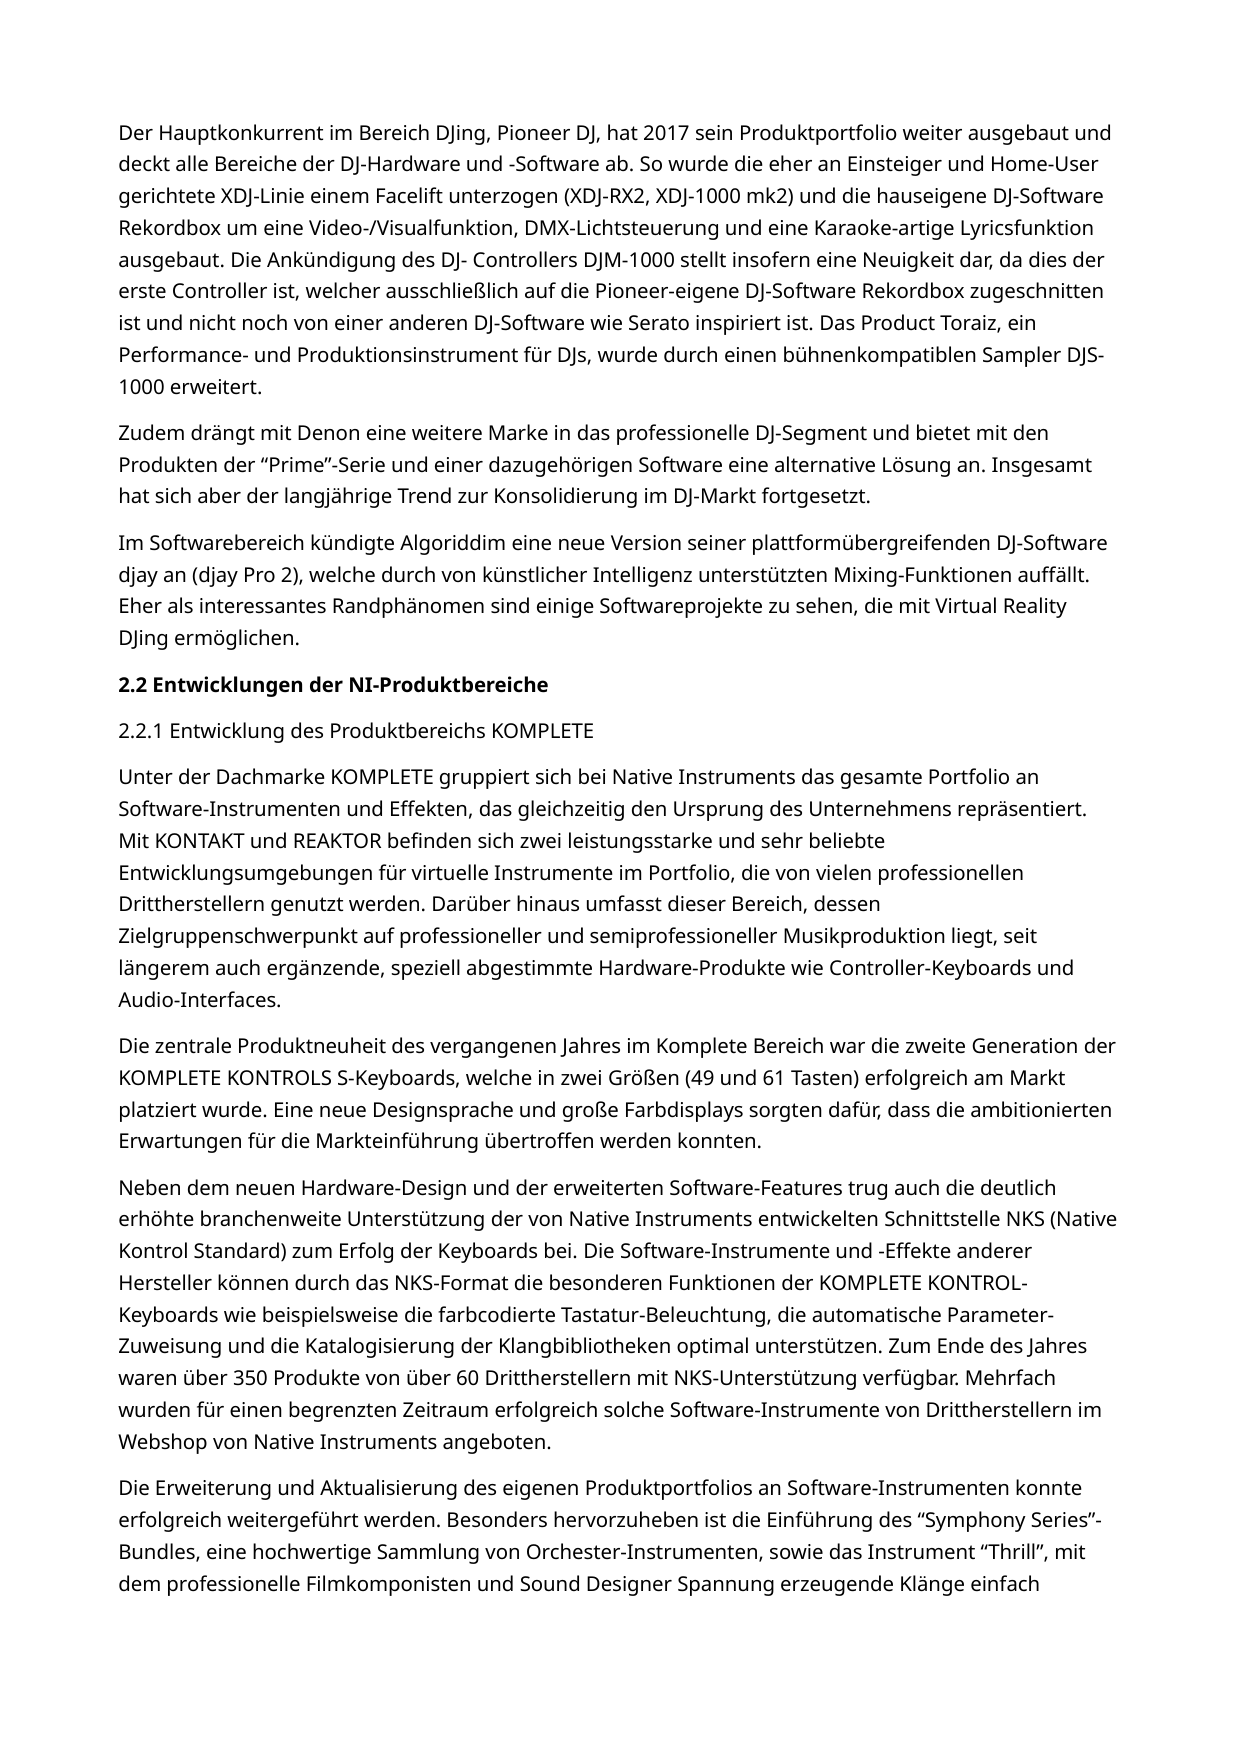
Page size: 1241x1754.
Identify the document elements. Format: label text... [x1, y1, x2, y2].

text 2.2 Entwicklungen der NI-Produktbereiche [118, 670, 1122, 698]
text Die Erweiterung und Aktualisierung des eigenen Produktportfolios an Software-Instrumenten konnte erfolgreich weitergeführt werden. Besonders hervorzuheben ist die Einführung des “Symphony Series”-Bundles, eine hochwertige Sammlung von Orchester-Instrumenten, sowie das Instrument “Thrill”, mit dem professionelle Filmkomponisten und Sound Designer Spannung erzeugende Klänge einfach [118, 1474, 1122, 1597]
text Die zentrale Produktneuheit des vergangenen Jahres im Komplete Bereich war die zweite Generation der KOMPLETE KONTROLS S-Keyboards, welche in zwei Größen (49 und 61 Tasten) erfolgreich am Markt platziert wurde. Eine neue Designsprache und große Farbdisplays sorgten dafür, dass die ambitionierten Erwartungen für die Markteinführung übertroffen werden konnten. [118, 1032, 1122, 1155]
text 2.2.1 Entwicklung des Produktbereichs KOMPLETE [118, 717, 1122, 744]
text Unter der Dachmarke KOMPLETE gruppiert sich bei Native Instruments das gesamte Portfolio an Software-Instrumenten und Effekten, das gleichzeitig den Ursprung des Unternehmens repräsentiert. Mit KONTAKT und REAKTOR befinden sich zwei leistungsstarke und sehr beliebte Entwicklungsumgebungen für virtuelle Instrumente im Portfolio, die von vielen professionellen Drittherstellern genutzt werden. Darüber hinaus umfasst dieser Bereich, dessen Zielgruppenschwerpunkt auf professioneller und semiprofessioneller Musikproduktion liegt, seit längerem auch ergänzende, speziell abgestimmte Hardware-Produkte wie Controller-Keyboards und Audio-Interfaces. [118, 763, 1122, 1013]
text Zudem drängt mit Denon eine weitere Marke in das professionelle DJ-Segment und bietet mit den Produkten der “Prime”-Serie und einer dazugehörigen Software eine alternative Lösung an. Insgesamt hat sich aber der langjährige Trend zur Konsolidierung im DJ-Markt fortgesetzt. [118, 419, 1122, 510]
text Neben dem neuen Hardware-Design und der erweiterten Software-Features trug auch die deutlich erhöhte branchenweite Unterstützung der von Native Instruments entwickelten Schnittstelle NKS (Native Kontrol Standard) zum Erfolg der Keyboards bei. Die Software-Instrumente und -Effekte anderer Hersteller können durch das NKS-Format die besonderen Funktionen der KOMPLETE KONTROL-Keyboards wie beispielsweise die farbcodierte Tastatur-Beleuchtung, die automatische Parameter-Zuweisung und die Katalogisierung der Klangbibliotheken optimal unterstützen. Zum Ende des Jahres waren über 350 Produkte von über 60 Drittherstellern mit NKS-Unterstützung verfügbar. Mehrfach wurden für einen begrenzten Zeitraum erfolgreich solche Software-Instrumente von Drittherstellern im Webshop von Native Instruments angeboten. [118, 1173, 1122, 1455]
text Der Hauptkonkurrent im Bereich DJing, Pioneer DJ, hat 2017 sein Produktportfolio weiter ausgebaut und deckt alle Bereiche der DJ-Hardware und -Software ab. So wurde die eher an Einsteiger und Home-User gerichtete XDJ-Linie einem Facelift unterzogen (XDJ-RX2, XDJ-1000 mk2) und die hauseigene DJ-Software Rekordbox um eine Video-/Visualfunktion, DMX-Lichtsteuerung und eine Karaoke-artige Lyricsfunktion ausgebaut. Die Ankündigung des DJ- Controllers DJM-1000 stellt insofern eine Neuigkeit dar, da dies der erste Controller ist, welcher ausschließlich auf die Pioneer-eigene DJ-Software Rekordbox zugeschnitten ist und nicht noch von einer anderen DJ-Software wie Serato inspiriert ist. Das Product Toraiz, ein Performance- und Produktionsinstrument für DJs, wurde durch einen bühnenkompatiblen Sampler DJS-1000 erweitert. [118, 118, 1122, 400]
text Im Softwarebereich kündigte Algoriddim eine neue Version seiner plattformübergreifenden DJ-Software djay an (djay Pro 2), welche durch von künstlicher Intelligenz unterstützten Mixing-Funktionen auffällt. Eher als interessantes Randphänomen sind einige Softwareprojekte zu sehen, die mit Virtual Reality DJing ermöglichen. [118, 528, 1122, 652]
